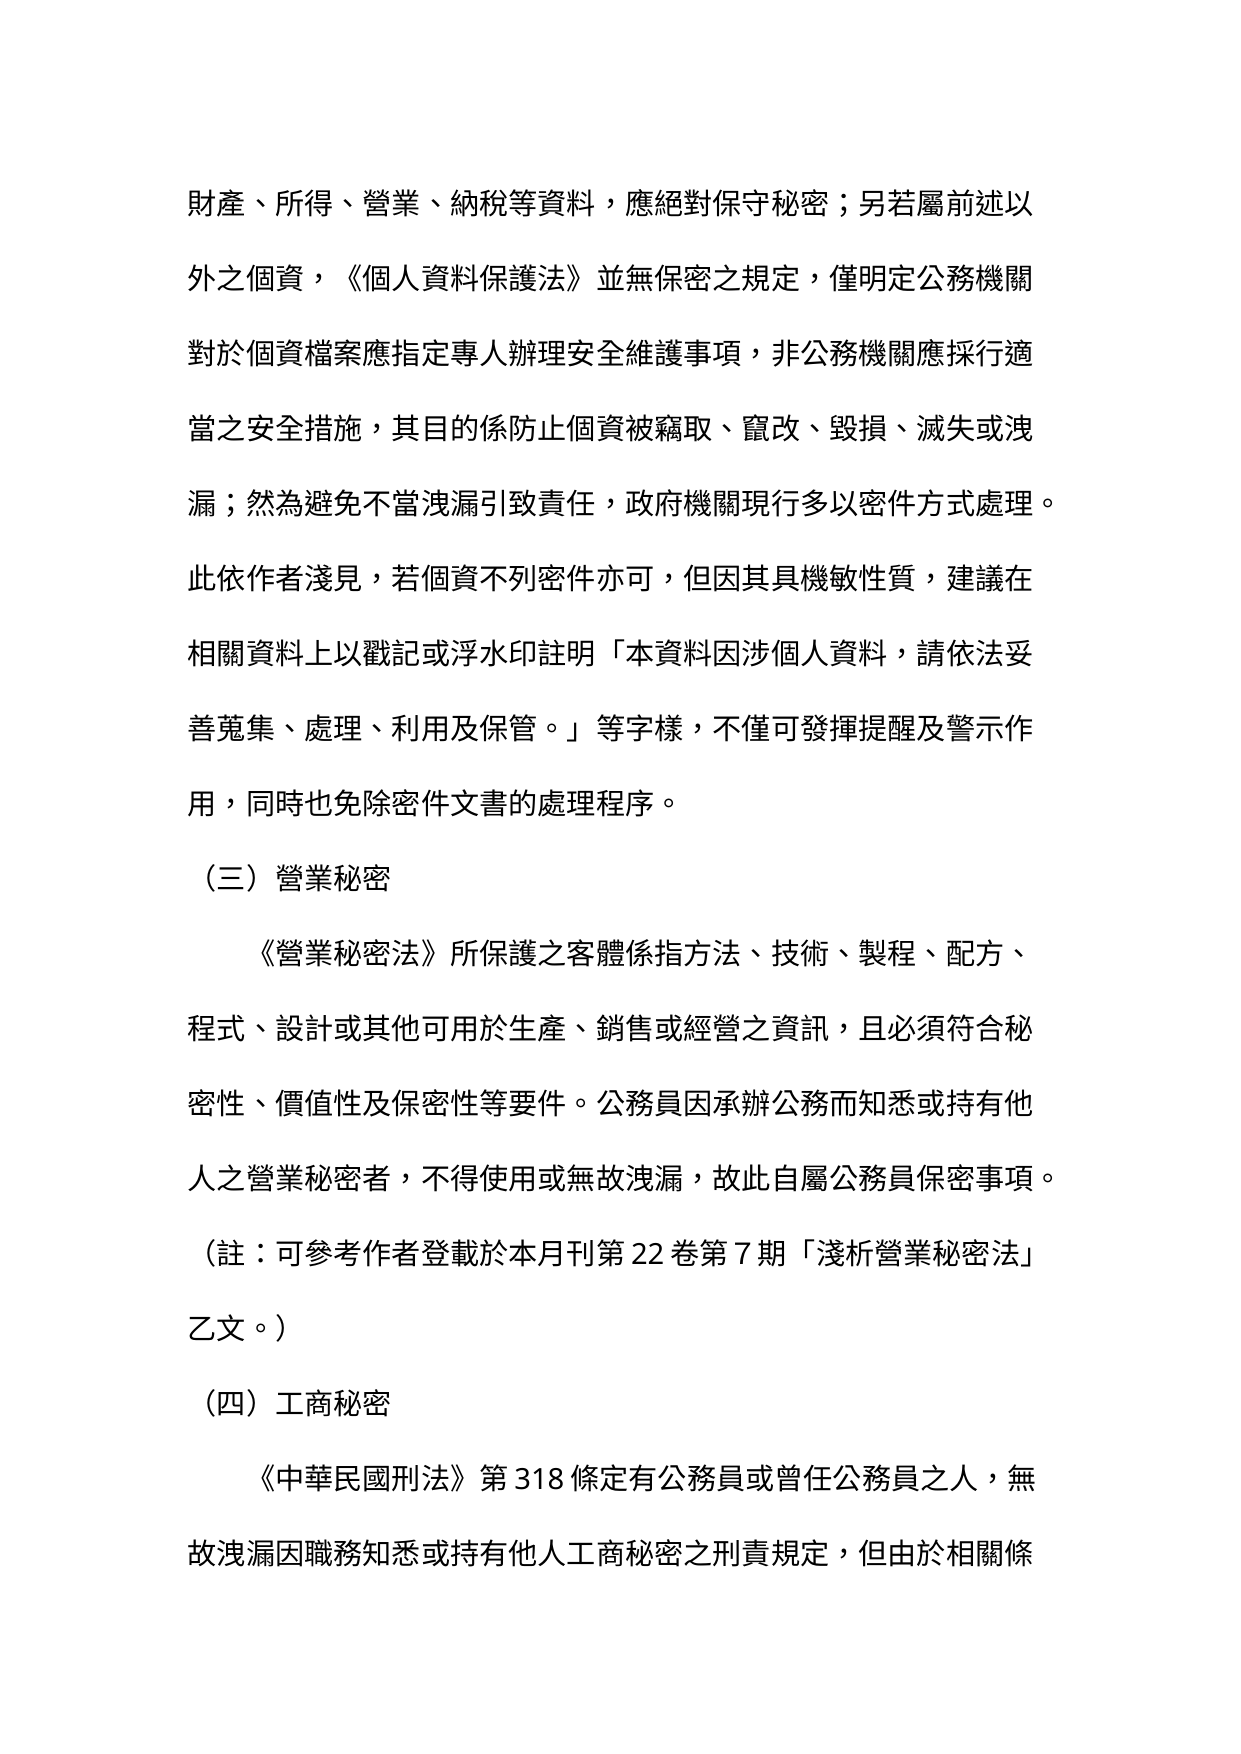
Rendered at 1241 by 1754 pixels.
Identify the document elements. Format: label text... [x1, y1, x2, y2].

text （四）工商秘密 [187, 1364, 1053, 1439]
text （三）營業秘密 [187, 839, 1053, 914]
text 由於政府機關持有龐大的個人資料，在處理涉及個資時，常會困擾是否應以密件為之，有幾種常見情形：若是陳情人資料，依《行政程序法》規定，人民之陳情有保密必要者，受理機關在處理時應不予公開；若是檢舉人資料，受理檢舉機關依《獎勵保護檢舉貪污瀆職辦法》，對於檢舉人及檢舉有關資料應予保密；若是納稅義務人之財務狀況資料，稅捐稽徵人員依《稅捐稽徵法》，對於其財產、所得、營業、納稅等資料，應絕對保守秘密；另若屬前述以外之個資，《個人資料保護法》並無保密之規定，僅明定公務機關對於個資檔案應指定專人辦理安全維護事項，非公務機關應採行適當之安全措施，其目的係防止個資被竊取、竄改、毀損、滅失或洩漏；然為避免不當洩漏引致責任，政府機關現行多以密件方式處理。此依作者淺見，若個資不列密件亦可，但因其具機敏性質，建議在相關資料上以戳記或浮水印註明「本資料因涉個人資料，請依法妥善蒐集、處理、利用及保管。」等字樣，不僅可發揮提醒及警示作用，同時也免除密件文書的處理程序。 [187, 164, 1053, 839]
text 《營業秘密法》所保護之客體係指方法、技術、製程、配方、程式、設計或其他可用於生產、銷售或經營之資訊，且必須符合秘密性、價值性及保密性等要件。公務員因承辦公務而知悉或持有他人之營業秘密者，不得使用或無故洩漏，故此自屬公務員保密事項。（註：可參考作者登載於本月刊第22卷第７期「淺析營業秘密法」乙文。） [187, 914, 1053, 1364]
text 《中華民國刑法》第318條定有公務員或曾任公務員之人，無故洩漏因職務知悉或持有他人工商秘密之刑責規定，但由於相關條 [187, 1439, 1053, 1589]
